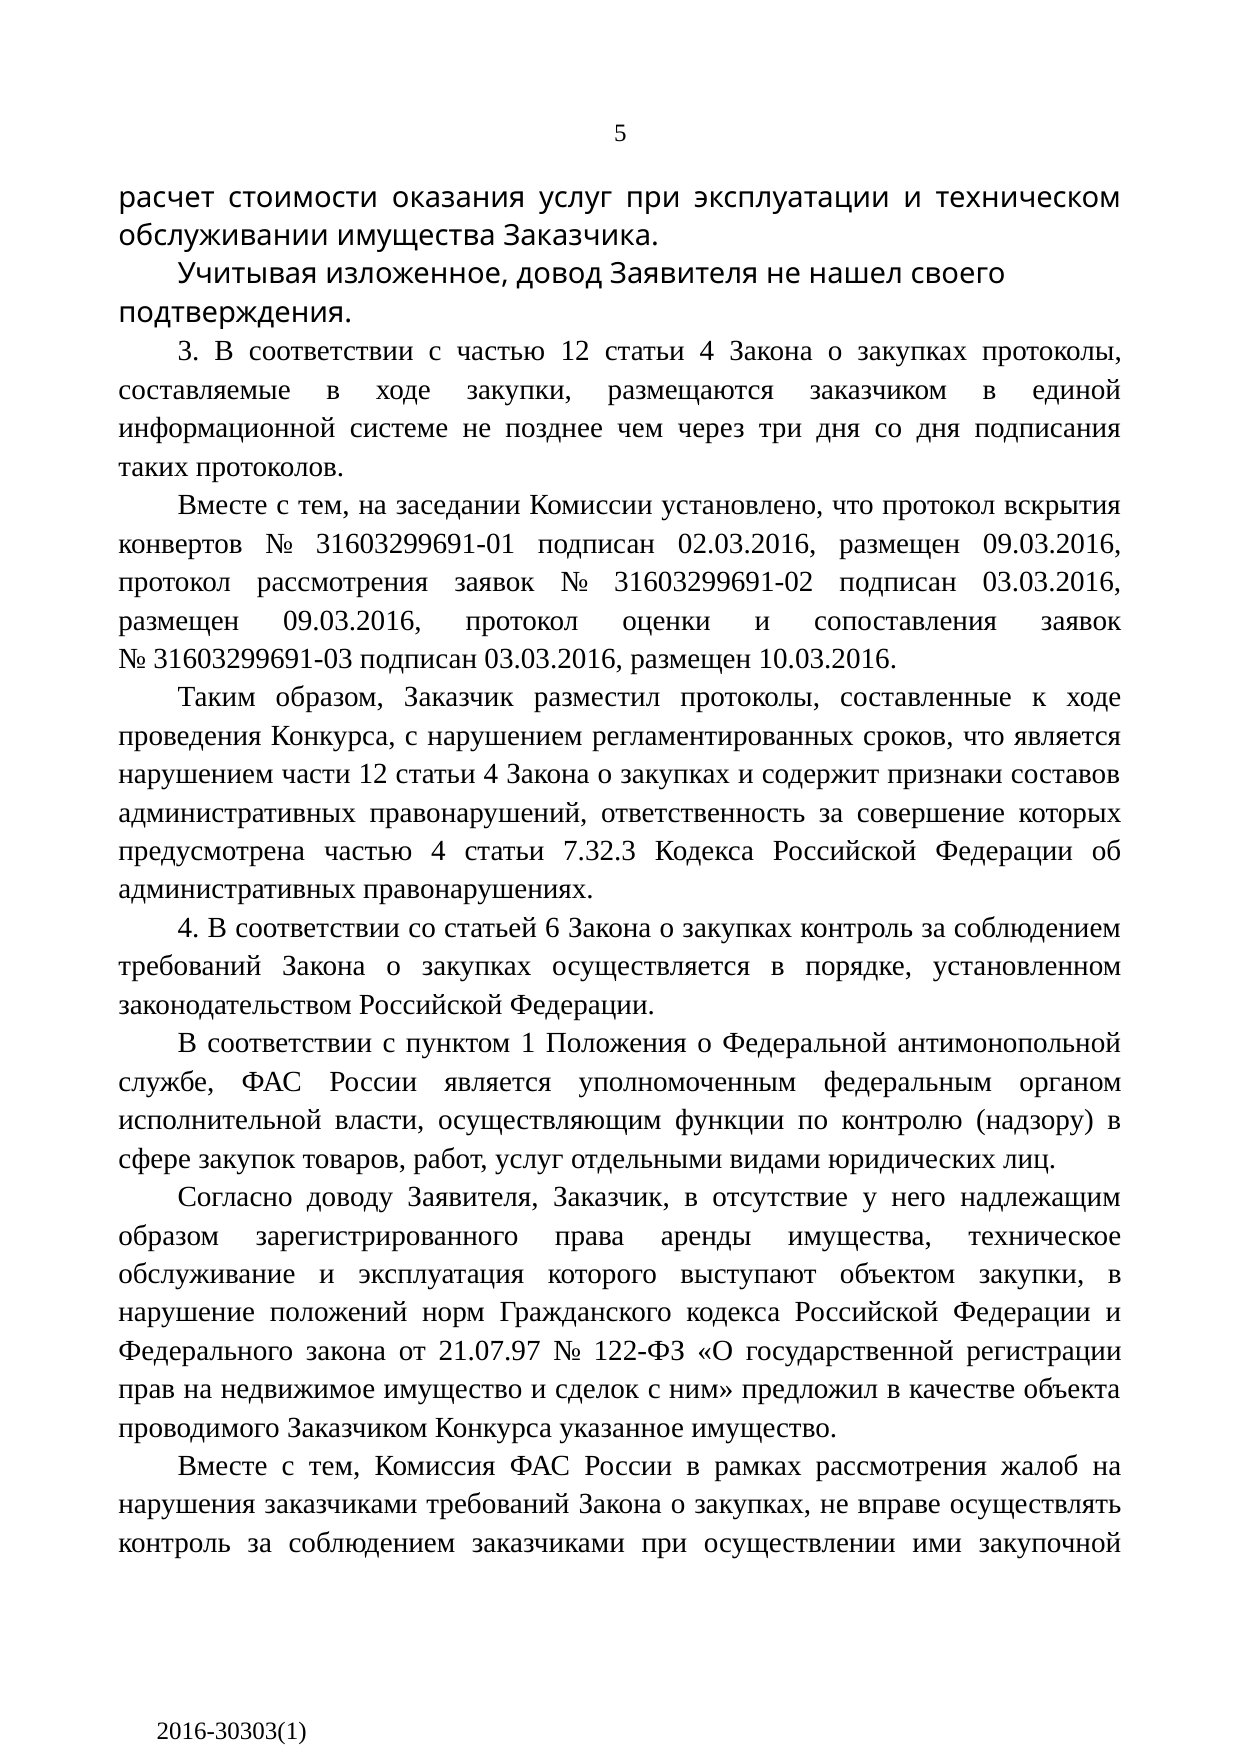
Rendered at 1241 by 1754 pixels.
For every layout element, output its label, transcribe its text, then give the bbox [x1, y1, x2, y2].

text Таким образом, Заказчик разместил протоколы, составленные к ходе проведения Конкурса, с нарушением регламентированных сроков, что является нарушением части 12 статьи 4 Закона о закупках и содержит признаки составов административных правонарушений, ответственность за совершение которых предусмотрена частью 4 статьи 7.32.3 Кодекса Российской Федерации об административных правонарушениях. [118, 676, 1122, 907]
text 3. В соответствии с частью 12 статьи 4 Закона о закупках протоколы, составляемые в ходе закупки, размещаются заказчиком в единой информационной системе не позднее чем через три дня со дня подписания таких протоколов. [118, 330, 1122, 484]
text Учитывая изложенное, довод Заявителя не нашел своего подтверждения. [118, 253, 1122, 330]
text В соответствии с пунктом 1 Положения о Федеральной антимонопольной службе, ФАС России является уполномоченным федеральным органом исполнительной власти, осуществляющим функции по контролю (надзору) в сфере закупок товаров, работ, услуг отдельными видами юридических лиц. [118, 1022, 1122, 1176]
text Вместе с тем, Комиссия ФАС России в рамках рассмотрения жалоб на нарушения заказчиками требований Закона о закупках, не вправе осуществлять контроль за соблюдением заказчиками при осуществлении ими закупочной [118, 1445, 1122, 1560]
text Согласно доводу Заявителя, Заказчик, в отсутствие у него надлежащим образом зарегистрированного права аренды имущества, техническое обслуживание и эксплуатация которого выступают объектом закупки, в нарушение положений норм Гражданского кодекса Российской Федерации и Федерального закона от 21.07.97 № 122-ФЗ «О государственной регистрации прав на недвижимое имущество и сделок с ним» предложил в качестве объекта проводимого Заказчиком Конкурса указанное имущество. [118, 1176, 1122, 1445]
text 4. В соответствии со статьей 6 Закона о закупках контроль за соблюдением требований Закона о закупках осуществляется в порядке, установленном законодательством Российской Федерации. [118, 907, 1122, 1022]
text Вместе с тем, на заседании Комиссии установлено, что протокол вскрытия конвертов № 31603299691-01 подписан 02.03.2016, размещен 09.03.2016, протокол рассмотрения заявок № 31603299691-02 подписан 03.03.2016, размещен 09.03.2016, протокол оценки и сопоставления заявок № 31603299691-03 подписан 03.03.2016, размещен 10.03.2016. [118, 484, 1122, 676]
text расчет стоимости оказания услуг при эксплуатации и техническом обслуживании имущества Заказчика. [118, 176, 1122, 253]
